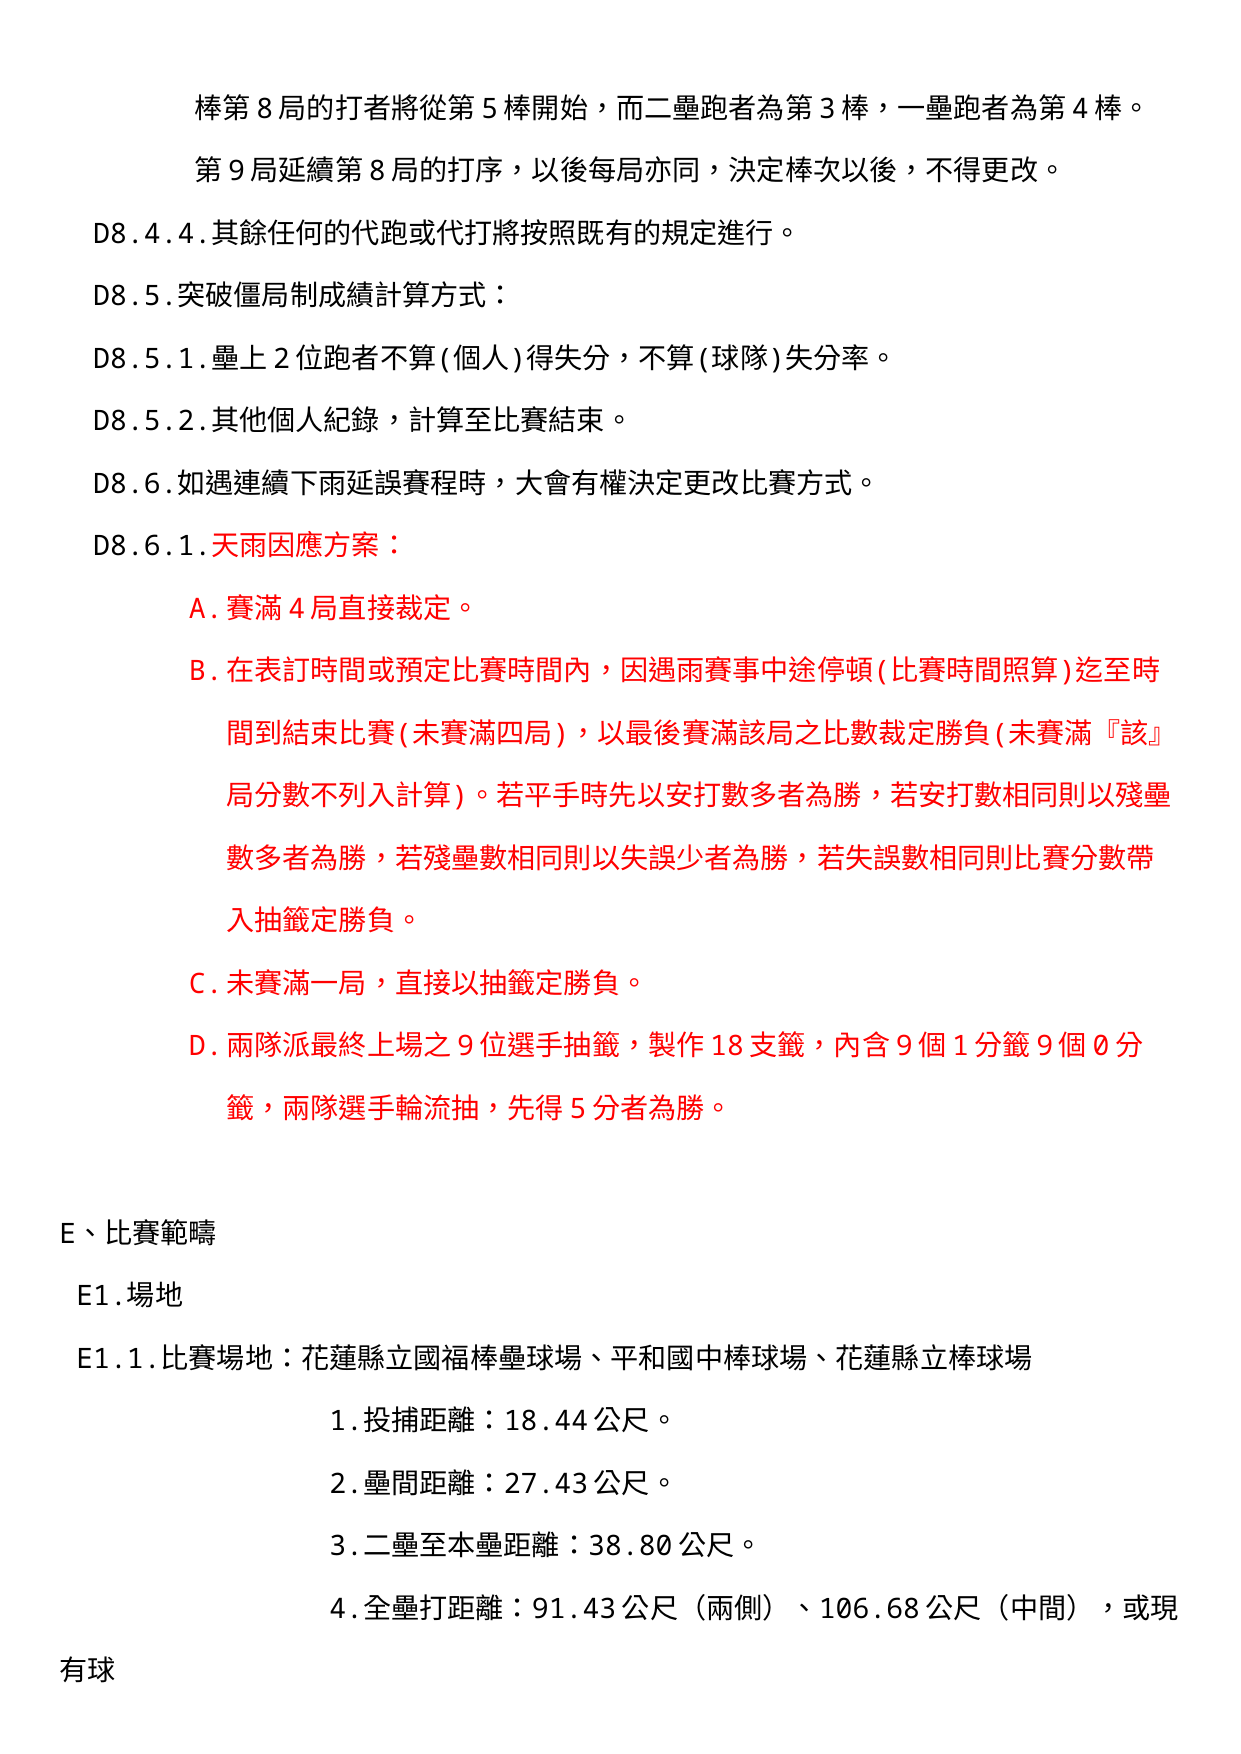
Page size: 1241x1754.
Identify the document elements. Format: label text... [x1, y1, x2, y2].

list 在表訂時間或預定比賽時間內，因遇雨賽事中途停頓(比賽時間照算)迄至時間到結束比賽(未賽滿四局)，以最後賽滿該局之比數裁定勝負(未賽滿『該』局分數不列入計算)。若平手時先以安打數多者為勝，若安打數相同則以殘壘數多者為勝，若殘壘數相同則以失誤少者為勝，若失誤數相同則比賽分數帶入抽籤定勝負。 [189, 627, 1181, 939]
text E1.場地 [59, 1252, 1181, 1314]
text D8.6.1.天雨因應方案： [59, 502, 1181, 564]
text D8.4.4.其餘任何的代跑或代打將按照既有的規定進行。 [59, 189, 1181, 252]
text 3.二壘至本壘距離：38.80公尺。 [59, 1502, 1181, 1564]
list 兩隊派最終上場之9位選手抽籤，製作18支籤，內含9個1分籤9個0分籤，兩隊選手輪流抽，先得5分者為勝。 [189, 1002, 1181, 1127]
text E1.1.比賽場地：花蓮縣立國福棒壘球場、平和國中棒球場、花蓮縣立棒球場 [59, 1314, 1181, 1377]
text 1.投捕距離：18.44公尺。 [59, 1377, 1181, 1439]
text D8.5.2.其他個人紀錄，計算至比賽結束。 [59, 377, 1181, 439]
text 第9局延續第8局的打序，以後每局亦同，決定棒次以後，不得更改。 [59, 127, 1181, 189]
list 賽滿4局直接裁定。 [189, 564, 1181, 627]
list 未賽滿一局，直接以抽籤定勝負。 [189, 939, 1181, 1002]
text 2.壘間距離：27.43公尺。 [59, 1439, 1181, 1502]
text D8.5.1.壘上2位跑者不算(個人)得失分，不算(球隊)失分率。 [59, 314, 1181, 377]
text 4.全壘打距離：91.43公尺（兩側）、106.68公尺（中間），或現有球 [59, 1564, 1181, 1689]
text 棒第8局的打者將從第5棒開始，而二壘跑者為第3棒，一壘跑者為第4棒。 [59, 64, 1181, 127]
text E、比賽範疇 [59, 1189, 1181, 1252]
text D8.5.突破僵局制成績計算方式： [59, 252, 1181, 314]
text D8.6.如遇連續下雨延誤賽程時，大會有權決定更改比賽方式。 [59, 439, 1181, 502]
